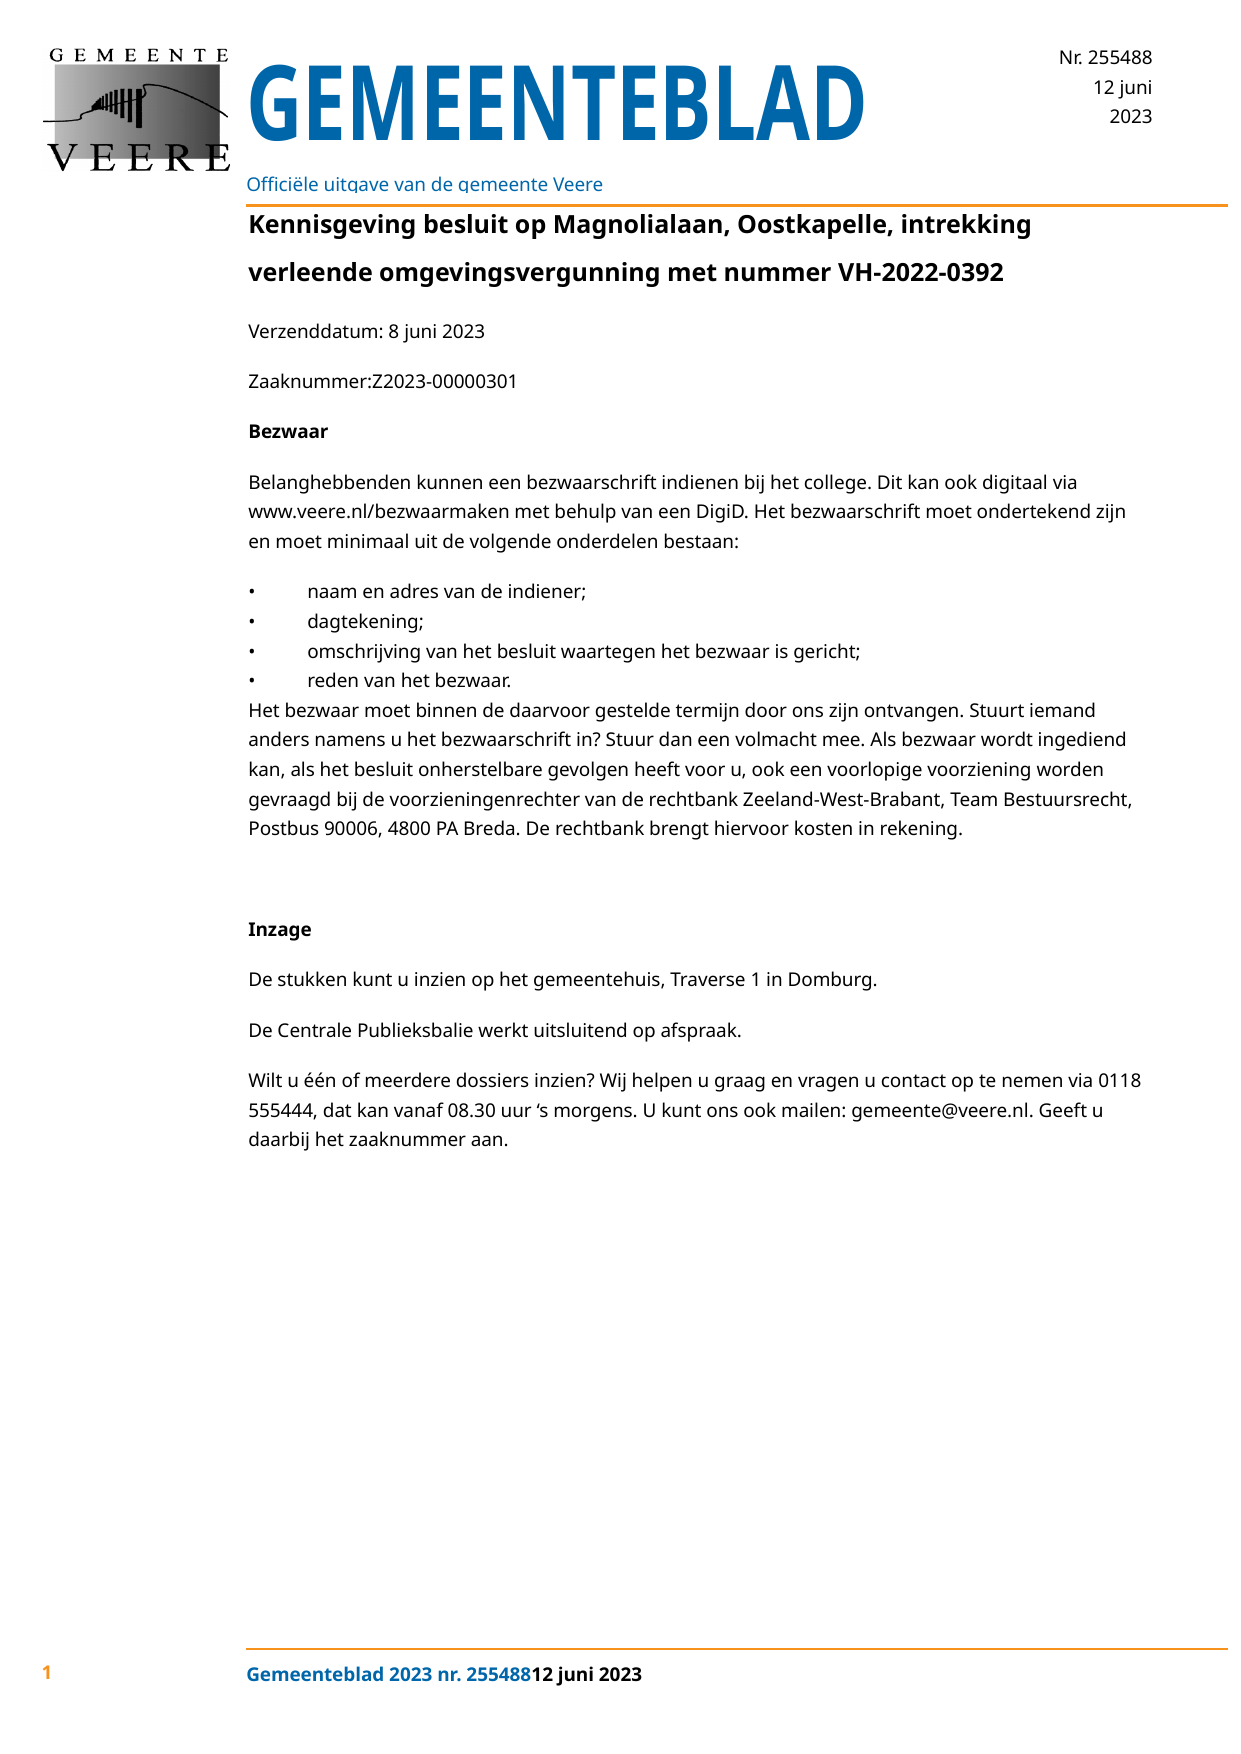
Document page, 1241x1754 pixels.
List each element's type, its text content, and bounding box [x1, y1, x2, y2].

list reden van het bezwaar. [248, 667, 1152, 693]
list naam en adres van de indiener; [248, 579, 1152, 604]
picture [41, 47, 231, 172]
text Zaaknummer:Z2023-00000301 [248, 368, 1152, 394]
text De stukken kunt u inzien op het gemeentehuis, Traverse 1 in Domburg. [248, 967, 1152, 992]
text Kennisgeving besluit op Magnolialaan, Oostkapelle, intrekking verleende omgevingsvergunning met nummer VH-2022-0392 [248, 207, 1152, 288]
text Bezwaar [248, 419, 1152, 444]
text Wilt u één of meerdere dossiers inzien? Wij helpen u graag en vragen u contact op te nemen via 0118 555444, dat kan vanaf 08.30 uur ‘s morgens. U kunt ons ook mailen: gemeente@veere.nl. Geeft u daarbij het zaaknummer aan. [248, 1067, 1152, 1152]
text De Centrale Publieksbalie werkt uitsluitend op afspraak. [248, 1017, 1152, 1043]
text Inzage [248, 916, 1152, 942]
text Belanghebbenden kunnen een bezwaarschrift indienen bij het college. Dit kan ook digitaal via www.veere.nl/bezwaarmaken met behulp van een DigiD. Het bezwaarschrift moet ondertekend zijn en moet minimaal uit de volgende onderdelen bestaan: [248, 469, 1152, 554]
list omschrijving van het besluit waartegen het bezwaar is gericht; [248, 638, 1152, 664]
text Verzenddatum: 8 juni 2023 [248, 318, 1152, 344]
text Het bezwaar moet binnen de daarvoor gestelde termijn door ons zijn ontvangen. Stuurt iemand anders namens u het bezwaarschrift in? Stuur dan een volmacht mee. Als bezwaar wordt ingediend kan, als het besluit onherstelbare gevolgen heeft voor u, ook een voorlopige voorziening worden gevraagd bij de voorzieningenrechter van de rechtbank Zeeland-West-Brabant, Team Bestuursrecht, Postbus 90006, 4800 PA Breda. De rechtbank brengt hiervoor kosten in rekening. [248, 697, 1152, 841]
list dagtekening; [248, 608, 1152, 634]
